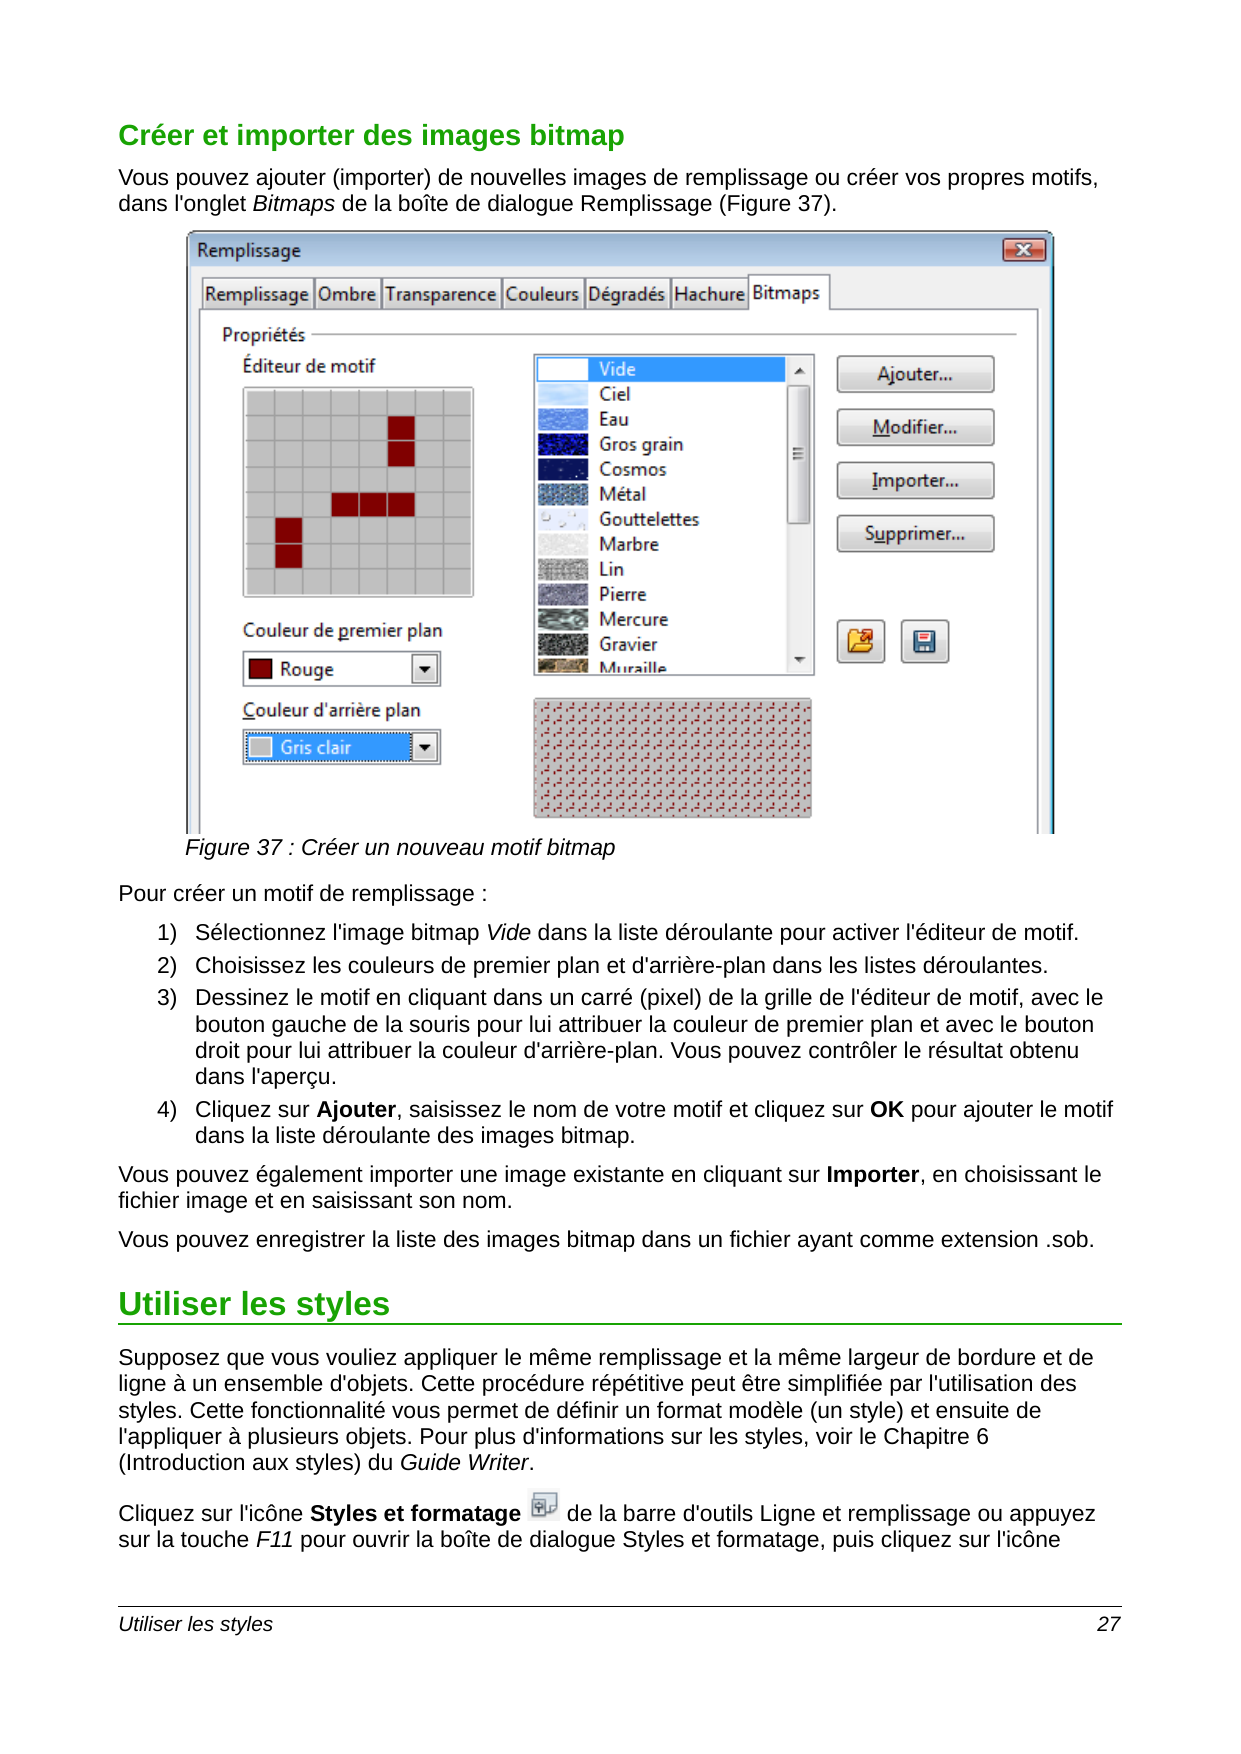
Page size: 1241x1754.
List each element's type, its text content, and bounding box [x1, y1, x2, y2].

list Dessinez le motif en cliquant dans un carré (pixel) de la grille de l'éditeur de motif, avec le bouton gauche de la souris pour lui attribuer la couleur de premier plan et avec le bouton droit pour lui attribuer la couleur d'arrière-plan. Vous pouvez contrôler le résultat obtenu dans l'aperçu. [177, 984, 1122, 1089]
text Pour créer un motif de remplissage : [118, 880, 1122, 906]
list Choisissez les couleurs de premier plan et d'arrière-plan dans les listes déroulantes. [177, 952, 1122, 978]
text Vous pouvez également importer une image existante en cliquant sur Importer, en choisissant le fichier image et en saisissant son nom. [118, 1161, 1122, 1214]
subtitle Créer et importer des images bitmap [118, 118, 1122, 152]
text Vous pouvez enregistrer la liste des images bitmap dans un fichier ayant comme extension .sob. [118, 1226, 1122, 1253]
text Cliquez sur l'icône Styles et formatage de la barre d'outils Ligne et remplissage ou appuyez sur la touche F11 pour ouvrir la boîte de dialogue Styles et formatage, puis cliquez sur l'icône [118, 1488, 1122, 1552]
subtitle Utiliser les styles [118, 1284, 1122, 1323]
text Supposez que vous vouliez appliquer le même remplissage et la même largeur de bordure et de ligne à un ensemble d'objets. Cette procédure répétitive peut être simplifiée par l'utilisation des styles. Cette fonctionnalité vous permet de définir un format modèle (un style) et ensuite de l'appliquer à plusieurs objets. Pour plus d'informations sur les styles, voir le Chapitre 6 (Introduction aux styles) du Guide Writer. [118, 1344, 1122, 1476]
picture [527, 1488, 561, 1521]
picture [185, 229, 1056, 834]
text Figure 37 : Créer un nouveau motif bitmap [185, 834, 1055, 860]
list Sélectionnez l'image bitmap Vide dans la liste déroulante pour activer l'éditeur de motif. [177, 919, 1122, 945]
text Vous pouvez ajouter (importer) de nouvelles images de remplissage ou créer vos propres motifs, dans l'onglet Bitmaps de la boîte de dialogue Remplissage (Figure 37). [118, 164, 1122, 217]
list Cliquez sur Ajouter, saisissez le nom de votre motif et cliquez sur OK pour ajouter le motif dans la liste déroulante des images bitmap. [177, 1096, 1122, 1148]
